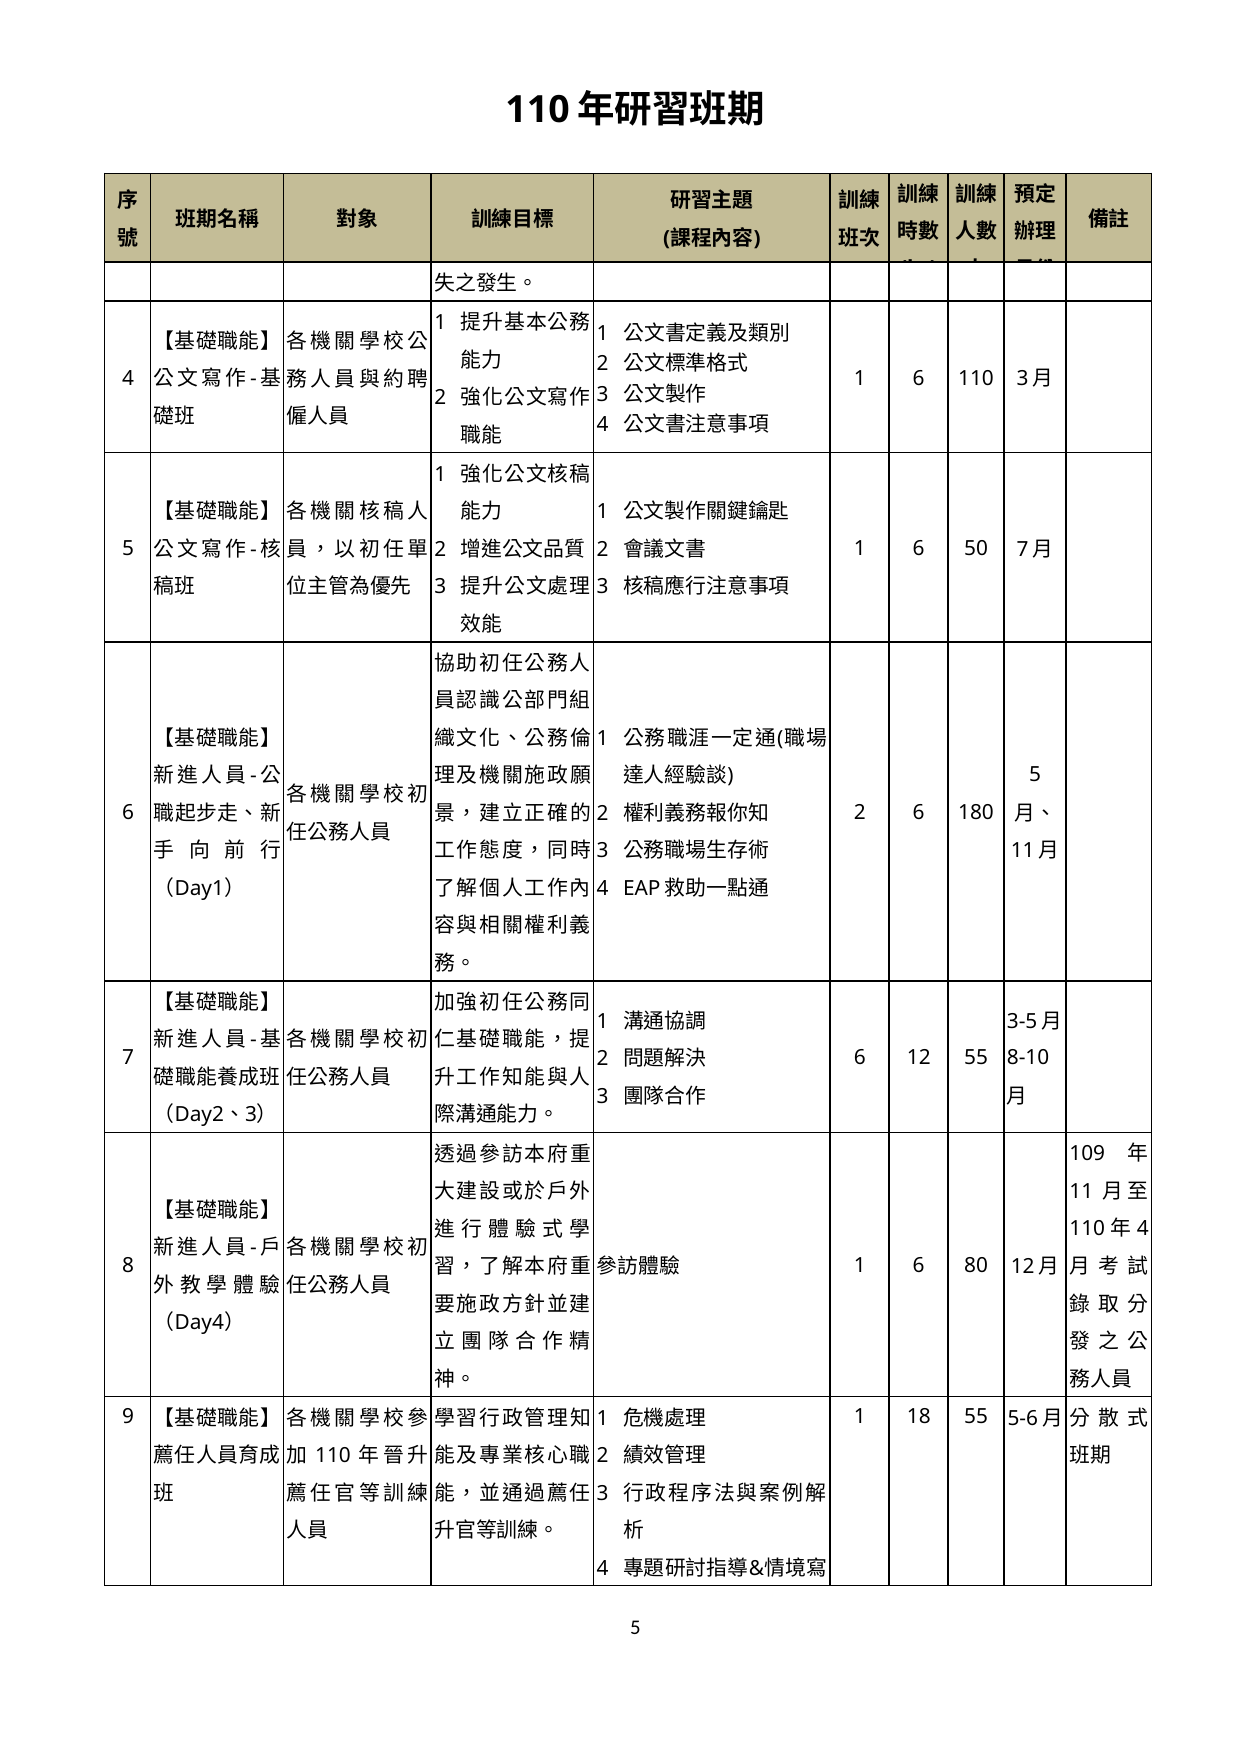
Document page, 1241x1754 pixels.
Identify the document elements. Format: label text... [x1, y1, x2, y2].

table_cell [1067, 453, 1151, 641]
table_cell 3月 [1005, 302, 1065, 452]
table_cell 5-6月 [1005, 1397, 1065, 1585]
table_cell 【基礎職能】公文寫作-基礎班 [151, 302, 283, 452]
table_cell 130 [949, 263, 1003, 300]
table_cell 【基礎職能】新進人員-基礎職能養成班（Day2、3） [151, 982, 283, 1132]
table_cell 各機關學校初任公務人員 [284, 982, 430, 1132]
table_cell 各機關學校參加110年晉升薦任官等訓練人員 [284, 1397, 430, 1585]
table_header 預定辦理月份 [1005, 174, 1065, 261]
table_cell 協助初任公務人員認識公部門組織文化、公務倫理及機關施政願景，建立正確的工作態度，同時了解個人工作內容與相關權利義務。 [432, 643, 593, 980]
table_cell 分散式班期 [1067, 1397, 1151, 1585]
table_cell 55 [949, 1397, 1003, 1585]
table_cell 參訪體驗 [594, 1133, 829, 1396]
table_cell 1 [831, 453, 888, 641]
table_header 序號 [105, 174, 150, 261]
table_cell 180 [949, 643, 1003, 980]
table_cell 109年11月至110年4月考試錄取分發之公務人員 [1067, 1133, 1151, 1396]
table_cell [105, 1397, 150, 1585]
table_cell 學習行政管理知能及專業核心職能，並通過薦任升官等訓練。 [432, 1397, 593, 1585]
table_cell 55 [949, 982, 1003, 1132]
table_cell 各機關學校初任公務人員 [284, 643, 430, 980]
table_cell 6 [890, 453, 947, 641]
table_cell [1067, 643, 1151, 980]
table_cell 6 [890, 302, 947, 452]
table_cell 18 [890, 1397, 947, 1585]
table_header 訓練目標 [432, 174, 593, 261]
table_header 訓練班次 [831, 174, 888, 261]
table_cell [1067, 263, 1151, 300]
table_cell 各機關學校公務人員與約聘僱人員 [284, 302, 430, 452]
table_cell 加強初任公務同仁基礎職能，提升工作知能與人際溝通能力。 [432, 982, 593, 1132]
table_cell 6月 [1005, 263, 1065, 300]
table_cell 強化公文核稿能力 增進公文品質 提升公文處理效能 [432, 453, 593, 641]
table_header 班期名稱 [151, 174, 283, 261]
table_header 對象 [284, 174, 430, 261]
table_cell 各機關核稿人員，以初任單位主管為優先 [284, 453, 430, 641]
table_cell [1067, 982, 1151, 1132]
table_cell 失之發生。 [432, 263, 593, 300]
table_cell 【基礎職能】公文寫作-核稿班 [151, 453, 283, 641]
table_cell [105, 302, 150, 452]
table_cell [1067, 302, 1151, 452]
table_cell 【基礎職能】新進人員-公職起步走、新手向前行（Day1） [151, 643, 283, 980]
table_cell 6 [831, 982, 888, 1132]
table_cell 1 [831, 1133, 888, 1396]
table_cell 1 [831, 1397, 888, 1585]
table_cell 50 [949, 453, 1003, 641]
table_cell [284, 263, 430, 300]
table_cell 【基礎職能】薦任人員育成班 [151, 1397, 283, 1585]
table_cell 110 [949, 302, 1003, 452]
table_cell [105, 263, 150, 300]
table_header 備註 [1067, 174, 1151, 261]
table_cell 公文製作關鍵鑰匙 會議文書 核稿應行注意事項 [594, 453, 829, 641]
table_cell 6 [890, 263, 947, 300]
table_cell 3-5月8-10月 [1005, 982, 1065, 1132]
table_cell 12 [890, 982, 947, 1132]
table_cell 公文書定義及類別 公文標準格式 公文製作 公文書注意事項 [594, 302, 829, 452]
table_cell [105, 982, 150, 1132]
table_cell 6 [890, 643, 947, 980]
table_cell [151, 263, 283, 300]
table_cell 各機關學校初任公務人員 [284, 1133, 430, 1396]
table_cell 溝通協調 問題解決 團隊合作 [594, 982, 829, 1132]
table_cell [831, 263, 888, 300]
table_cell 12月 [1005, 1133, 1065, 1396]
table_cell 80 [949, 1133, 1003, 1396]
table_cell 5月、 11月 [1005, 643, 1065, 980]
table_cell 【基礎職能】新進人員-戶外教學體驗（Day4） [151, 1133, 283, 1396]
table_cell 透過參訪本府重大建設或於戶外進行體驗式學習，了解本府重要施政方針並建立團隊合作精神。 [432, 1133, 593, 1396]
table_header 研習主題 (課程內容) [594, 174, 829, 261]
table_cell [105, 643, 150, 980]
table_cell [105, 1133, 150, 1396]
table_cell 6 [890, 1133, 947, 1396]
table_cell [105, 453, 150, 641]
table_cell 危機處理 績效管理 行政程序法與案例解析 專題研討指導&情境寫作技巧 [594, 1397, 829, 1585]
table_cell 提升基本公務能力 強化公文寫作職能 [432, 302, 593, 452]
table_cell 2 [831, 643, 888, 980]
table_cell 公務職涯一定通(職場達人經驗談) 權利義務報你知 公務職場生存術 EAP救助一點通 [594, 643, 829, 980]
table_cell 1 [831, 302, 888, 452]
table_cell [594, 263, 829, 300]
table_header 訓練人數(人) [949, 174, 1003, 261]
table_header 訓練時數(hr) [890, 174, 947, 261]
table_cell 7月 [1005, 453, 1065, 641]
